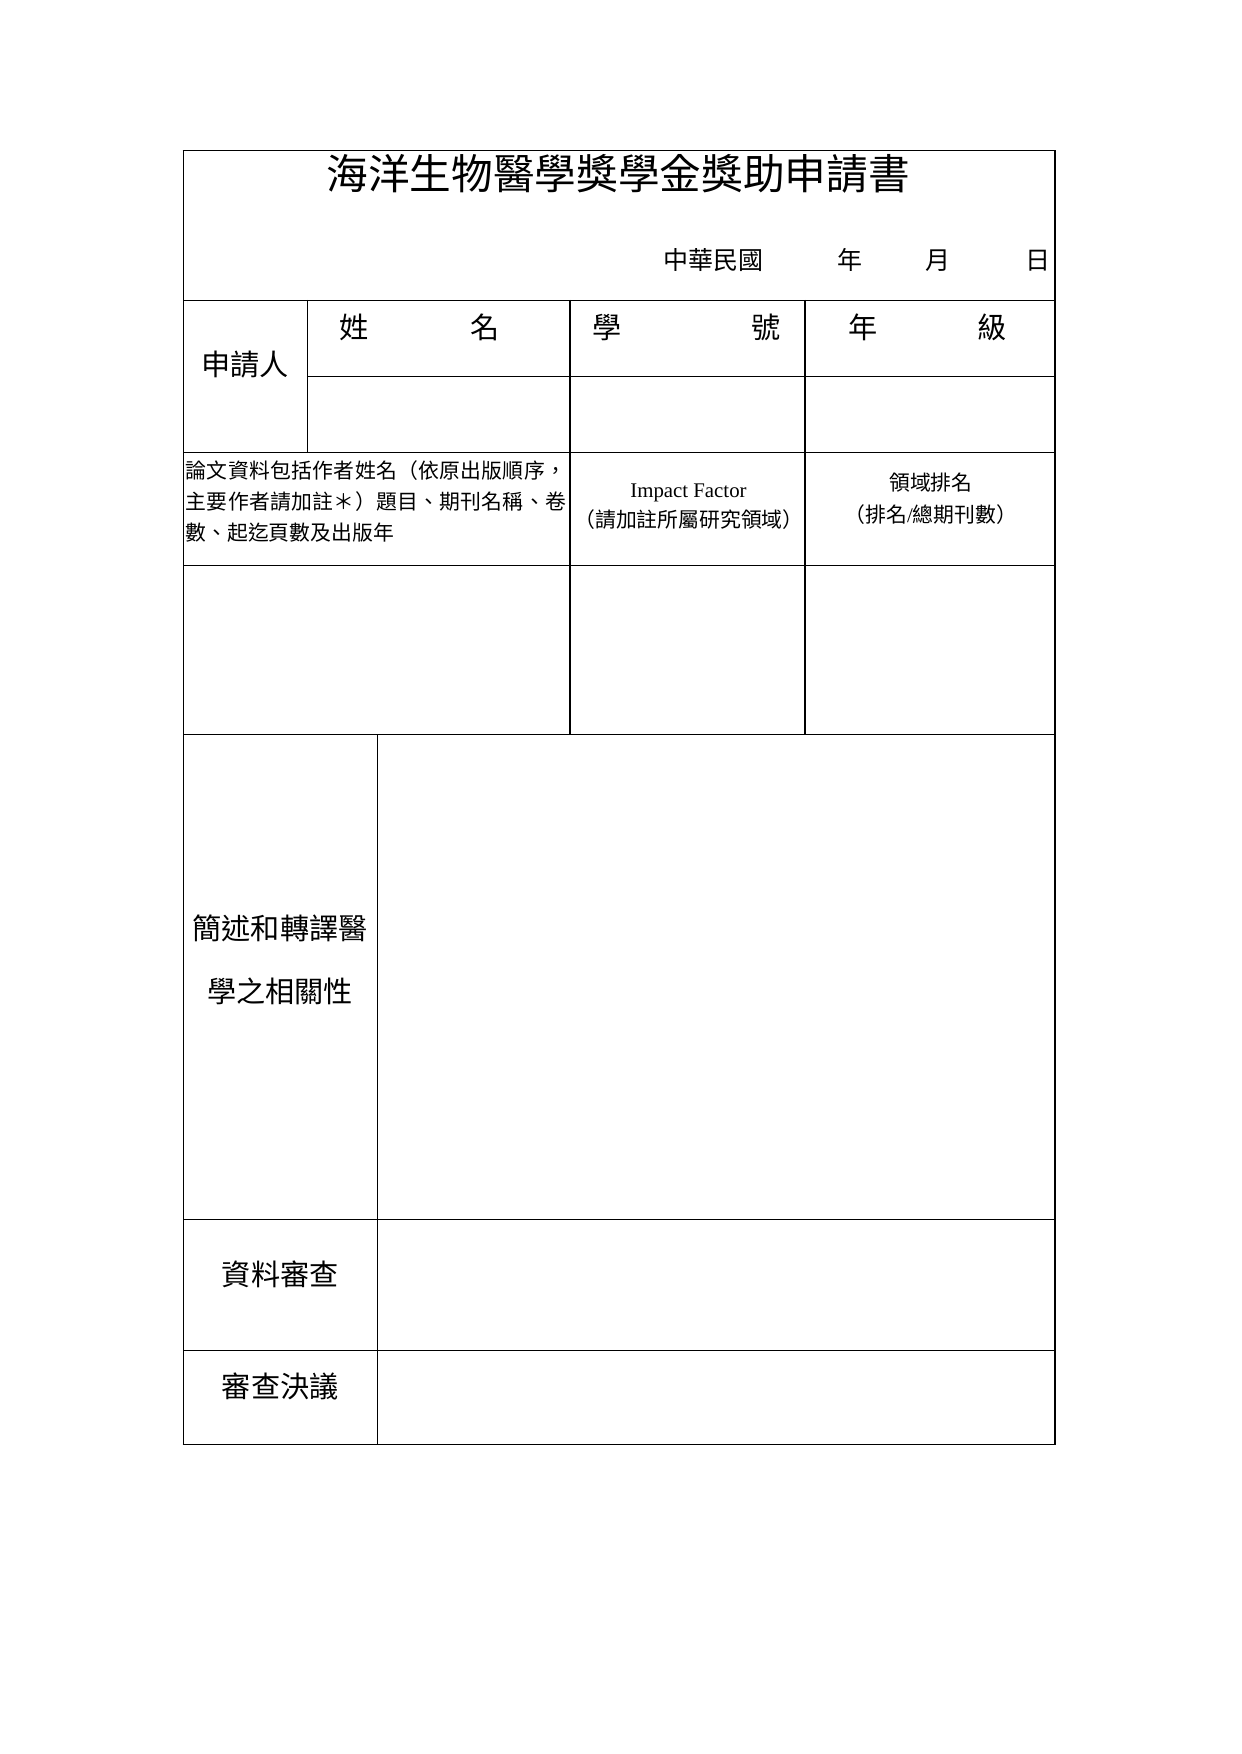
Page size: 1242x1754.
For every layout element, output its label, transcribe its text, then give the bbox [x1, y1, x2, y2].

table_cell [184, 566, 569, 734]
table_cell 領域排名 （排名/總期刊數） [806, 453, 1054, 565]
table_cell 學 號 [571, 301, 804, 376]
table_cell [806, 377, 1054, 452]
table_cell [378, 1220, 1054, 1350]
table_cell [378, 1351, 1054, 1444]
table_cell Impact Factor （請加註所屬研究領域） [571, 453, 804, 565]
table_header 海洋生物醫學獎學金獎助申請書 中華民國 年 月 日 [184, 151, 1054, 300]
table_cell [571, 377, 804, 452]
table_cell [571, 566, 804, 734]
table_cell 審查決議 [184, 1351, 377, 1444]
table_cell [378, 735, 1054, 1219]
table_cell 簡述和轉譯醫 學之相關性 [184, 735, 377, 1219]
table_cell [308, 377, 569, 452]
table_cell 年 級 [806, 301, 1054, 376]
table_cell 論文資料包括作者姓名（依原出版順序， 主要作者請加註＊）題目、期刊名稱、卷 數、起迄頁數及出版年 [184, 453, 569, 565]
table_cell 姓 名 [308, 301, 569, 376]
table_cell 資料審查 [184, 1220, 377, 1350]
table_cell 申請人 [184, 301, 307, 452]
table_cell [806, 566, 1054, 734]
